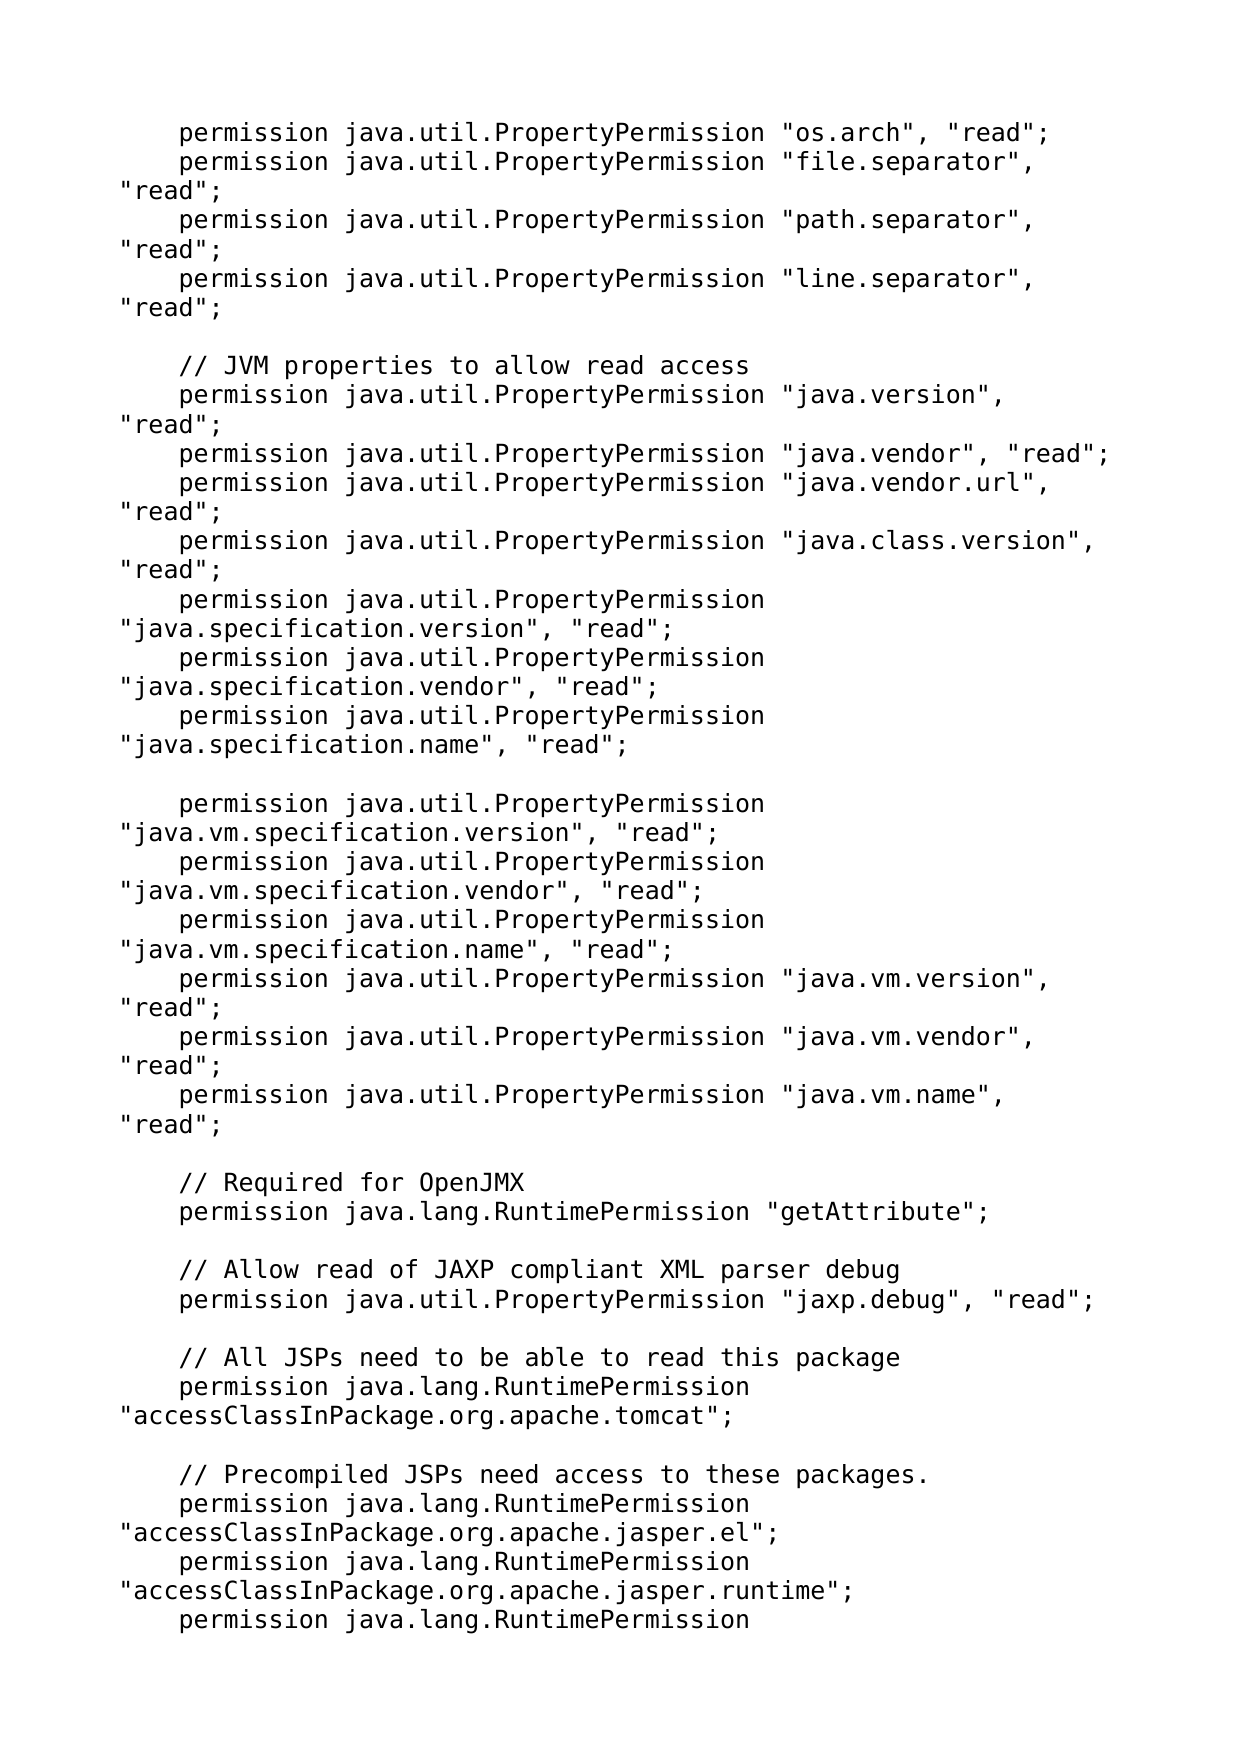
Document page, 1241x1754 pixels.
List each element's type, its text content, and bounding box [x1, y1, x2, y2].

text permission java.util.PropertyPermission "os.arch", "read"; permission java.util.PropertyPermission "file.separator", "read"; permission java.util.PropertyPermission "path.separator", "read"; permission java.util.PropertyPermission "line.separator", "read"; // JVM properties to allow read access permission java.util.PropertyPermission "java.version", "read"; permission java.util.PropertyPermission "java.vendor", "read"; permission java.util.PropertyPermission "java.vendor.url", "read"; permission java.util.PropertyPermission "java.class.version", "read"; permission java.util.PropertyPermission "java.specification.version", "read"; permission java.util.PropertyPermission "java.specification.vendor", "read"; permission java.util.PropertyPermission "java.specification.name", "read"; permission java.util.PropertyPermission "java.vm.specification.version", "read"; permission java.util.PropertyPermission "java.vm.specification.vendor", "read"; permission java.util.PropertyPermission "java.vm.specification.name", "read"; permission java.util.PropertyPermission "java.vm.version", "read"; permission java.util.PropertyPermission "java.vm.vendor", "read"; permission java.util.PropertyPermission "java.vm.name", "read"; // Required for OpenJMX permission java.lang.RuntimePermission "getAttribute"; // Allow read of JAXP compliant XML parser debug permission java.util.PropertyPermission "jaxp.debug", "read"; // All JSPs need to be able to read this package permission java.lang.RuntimePermission "accessClassInPackage.org.apache.tomcat"; // Precompiled JSPs need access to these packages. permission java.lang.RuntimePermission "accessClassInPackage.org.apache.jasper.el"; permission java.lang.RuntimePermission "accessClassInPackage.org.apache.jasper.runtime"; permission java.lang.RuntimePermission [118, 118, 1122, 1635]
